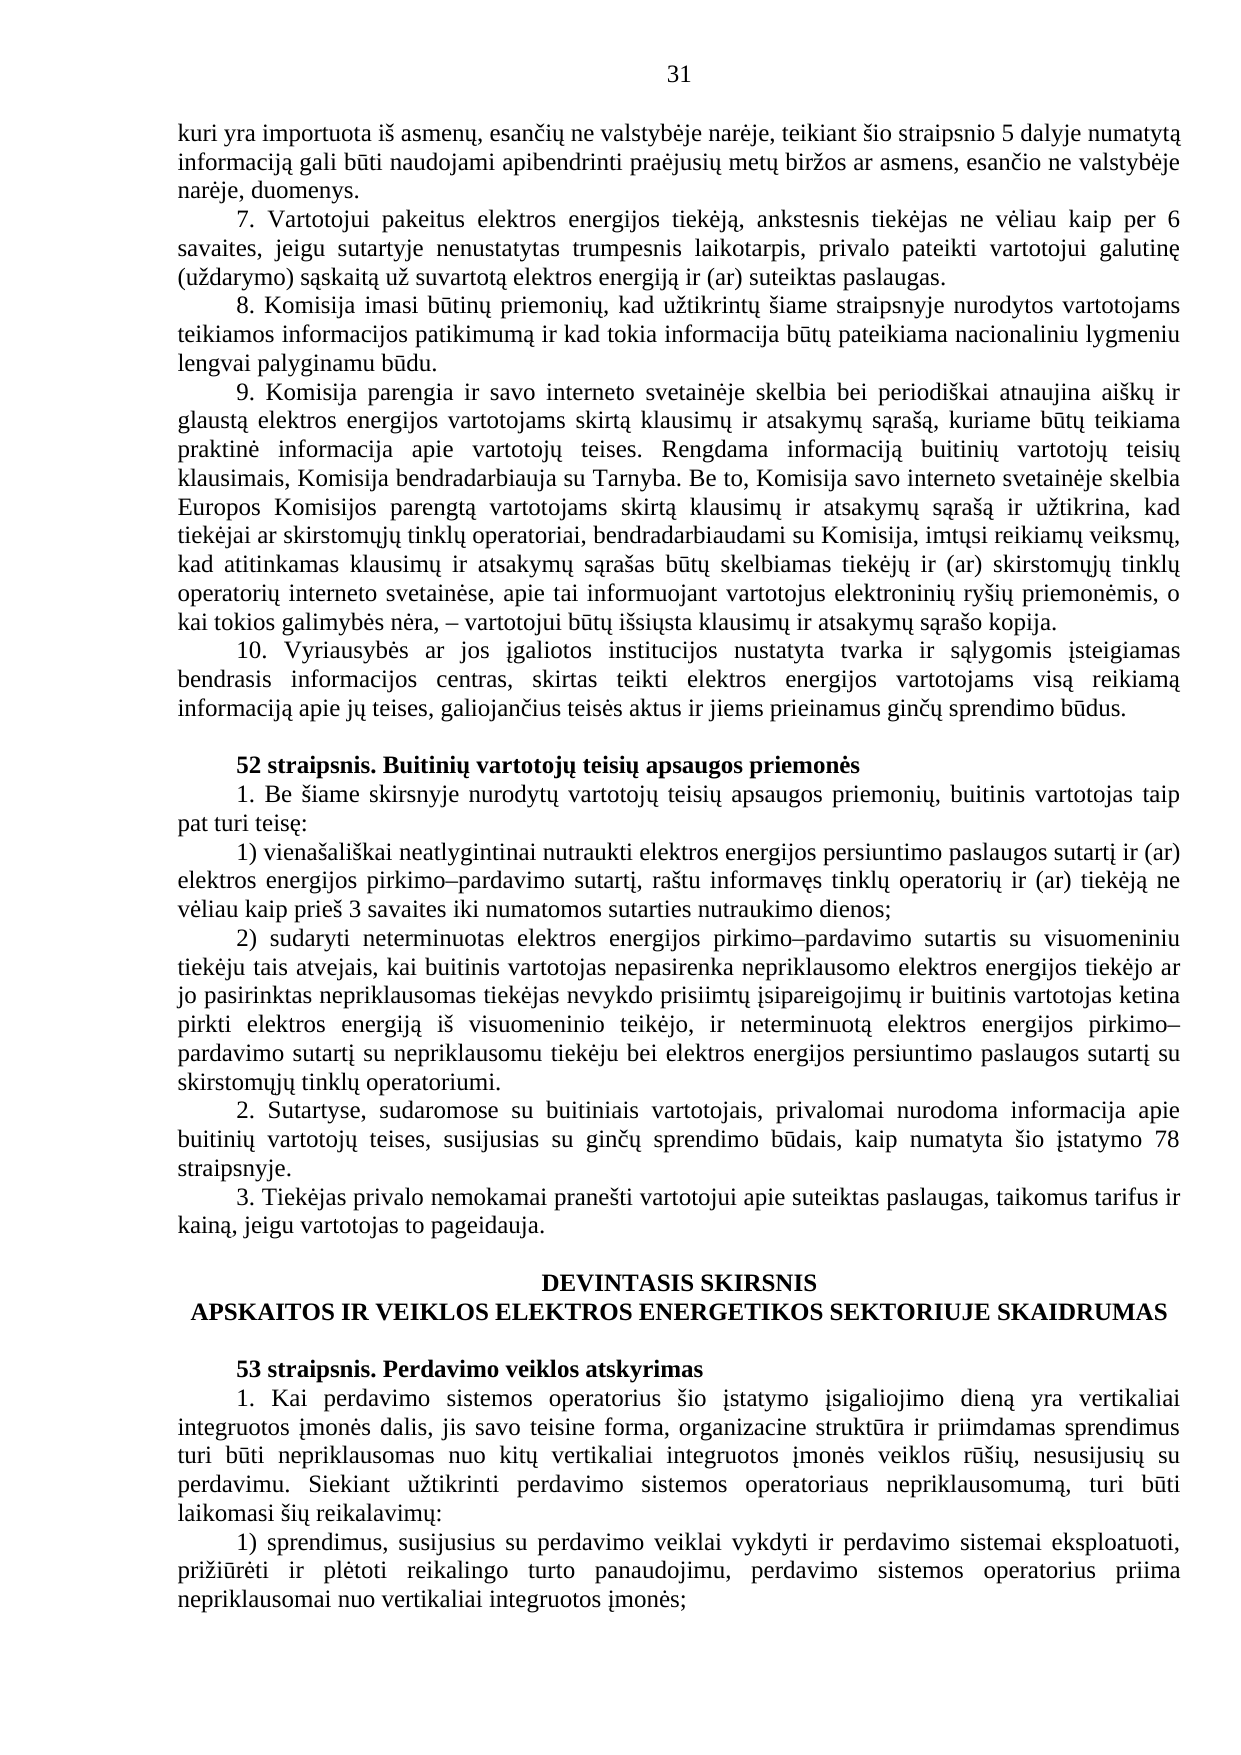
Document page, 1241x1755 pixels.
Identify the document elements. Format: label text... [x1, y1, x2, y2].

text 1. Kai perdavimo sistemos operatorius šio įstatymo įsigaliojimo dieną yra vertikaliai integruotos įmonės dalis, jis savo teisine forma, organizacine struktūra ir priimdamas sprendimus turi būti nepriklausomas nuo kitų vertikaliai integruotos įmonės veiklos rūšių, nesusijusių su perdavimu. Siekiant užtikrinti perdavimo sistemos operatoriaus nepriklausomumą, turi būti laikomasi šių reikalavimų: [177, 1383, 1181, 1527]
text 1) sprendimus, susijusius su perdavimo veiklai vykdyti ir perdavimo sistemai eksploatuoti, prižiūrėti ir plėtoti reikalingo turto panaudojimu, perdavimo sistemos operatorius priima nepriklausomai nuo vertikaliai integruotos įmonės; [177, 1527, 1181, 1613]
text 53 straipsnis. Perdavimo veiklos atskyrimas [177, 1354, 1181, 1383]
text 1) vienašališkai neatlygintinai nutraukti elektros energijos persiuntimo paslaugos sutartį ir (ar) elektros energijos pirkimo–pardavimo sutartį, raštu informavęs tinklų operatorių ir (ar) tiekėją ne vėliau kaip prieš 3 savaites iki numatomos sutarties nutraukimo dienos; [177, 837, 1181, 923]
text 10. Vyriausybės ar jos įgaliotos institucijos nustatyta tvarka ir sąlygomis įsteigiamas bendrasis informacijos centras, skirtas teikti elektros energijos vartotojams visą reikiamą informaciją apie jų teises, galiojančius teisės aktus ir jiems prieinamus ginčų sprendimo būdus. [177, 636, 1181, 722]
text 7. Vartotojui pakeitus elektros energijos tiekėją, ankstesnis tiekėjas ne vėliau kaip per 6 savaites, jeigu sutartyje nenustatytas trumpesnis laikotarpis, privalo pateikti vartotojui galutinę (uždarymo) sąskaitą už suvartotą elektros energiją ir (ar) suteiktas paslaugas. [177, 204, 1181, 291]
text 1. Be šiame skirsnyje nurodytų vartotojų teisių apsaugos priemonių, buitinis vartotojas taip pat turi teisę: [177, 779, 1181, 837]
text 3. Tiekėjas privalo nemokamai pranešti vartotojui apie suteiktas paslaugas, taikomus tarifus ir kainą, jeigu vartotojas to pageidauja. [177, 1182, 1181, 1239]
text 9. Komisija parengia ir savo interneto svetainėje skelbia bei periodiškai atnaujina aiškų ir glaustą elektros energijos vartotojams skirtą klausimų ir atsakymų sąrašą, kuriame būtų teikiama praktinė informacija apie vartotojų teises. Rengdama informaciją buitinių vartotojų teisių klausimais, Komisija bendradarbiauja su Tarnyba. Be to, Komisija savo interneto svetainėje skelbia Europos Komisijos parengtą vartotojams skirtą klausimų ir atsakymų sąrašą ir užtikrina, kad tiekėjai ar skirstomųjų tinklų operatoriai, bendradarbiaudami su Komisija, imtųsi reikiamų veiksmų, kad atitinkamas klausimų ir atsakymų sąrašas būtų skelbiamas tiekėjų ir (ar) skirstomųjų tinklų operatorių interneto svetainėse, apie tai informuojant vartotojus elektroninių ryšių priemonėmis, o kai tokios galimybės nėra, – vartotojui būtų išsiųsta klausimų ir atsakymų sąrašo kopija. [177, 377, 1181, 636]
text 52 straipsnis. Buitinių vartotojų teisių apsaugos priemonės [177, 751, 1181, 779]
text kuri yra importuota iš asmenų, esančių ne valstybėje narėje, teikiant šio straipsnio 5 dalyje numatytą informaciją gali būti naudojami apibendrinti praėjusių metų biržos ar asmens, esančio ne valstybėje narėje, duomenys. [177, 118, 1181, 204]
text DEVINTASIS SKIRSNIS [177, 1268, 1181, 1297]
text APSKAITOS IR VEIKLOS ELEKTROS ENERGETIKOS SEKTORIUJE SKAIDRUMAS [177, 1297, 1181, 1326]
text 2) sudaryti neterminuotas elektros energijos pirkimo–pardavimo sutartis su visuomeniniu tiekėju tais atvejais, kai buitinis vartotojas nepasirenka nepriklausomo elektros energijos tiekėjo ar jo pasirinktas nepriklausomas tiekėjas nevykdo prisiimtų įsipareigojimų ir buitinis vartotojas ketina pirkti elektros energiją iš visuomeninio teikėjo, ir neterminuotą elektros energijos pirkimo–pardavimo sutartį su nepriklausomu tiekėju bei elektros energijos persiuntimo paslaugos sutartį su skirstomųjų tinklų operatoriumi. [177, 923, 1181, 1096]
text 2. Sutartyse, sudaromose su buitiniais vartotojais, privalomai nurodoma informacija apie buitinių vartotojų teises, susijusias su ginčų sprendimo būdais, kaip numatyta šio įstatymo 78 straipsnyje. [177, 1096, 1181, 1182]
text 8. Komisija imasi būtinų priemonių, kad užtikrintų šiame straipsnyje nurodytos vartotojams teikiamos informacijos patikimumą ir kad tokia informacija būtų pateikiama nacionaliniu lygmeniu lengvai palyginamu būdu. [177, 291, 1181, 377]
